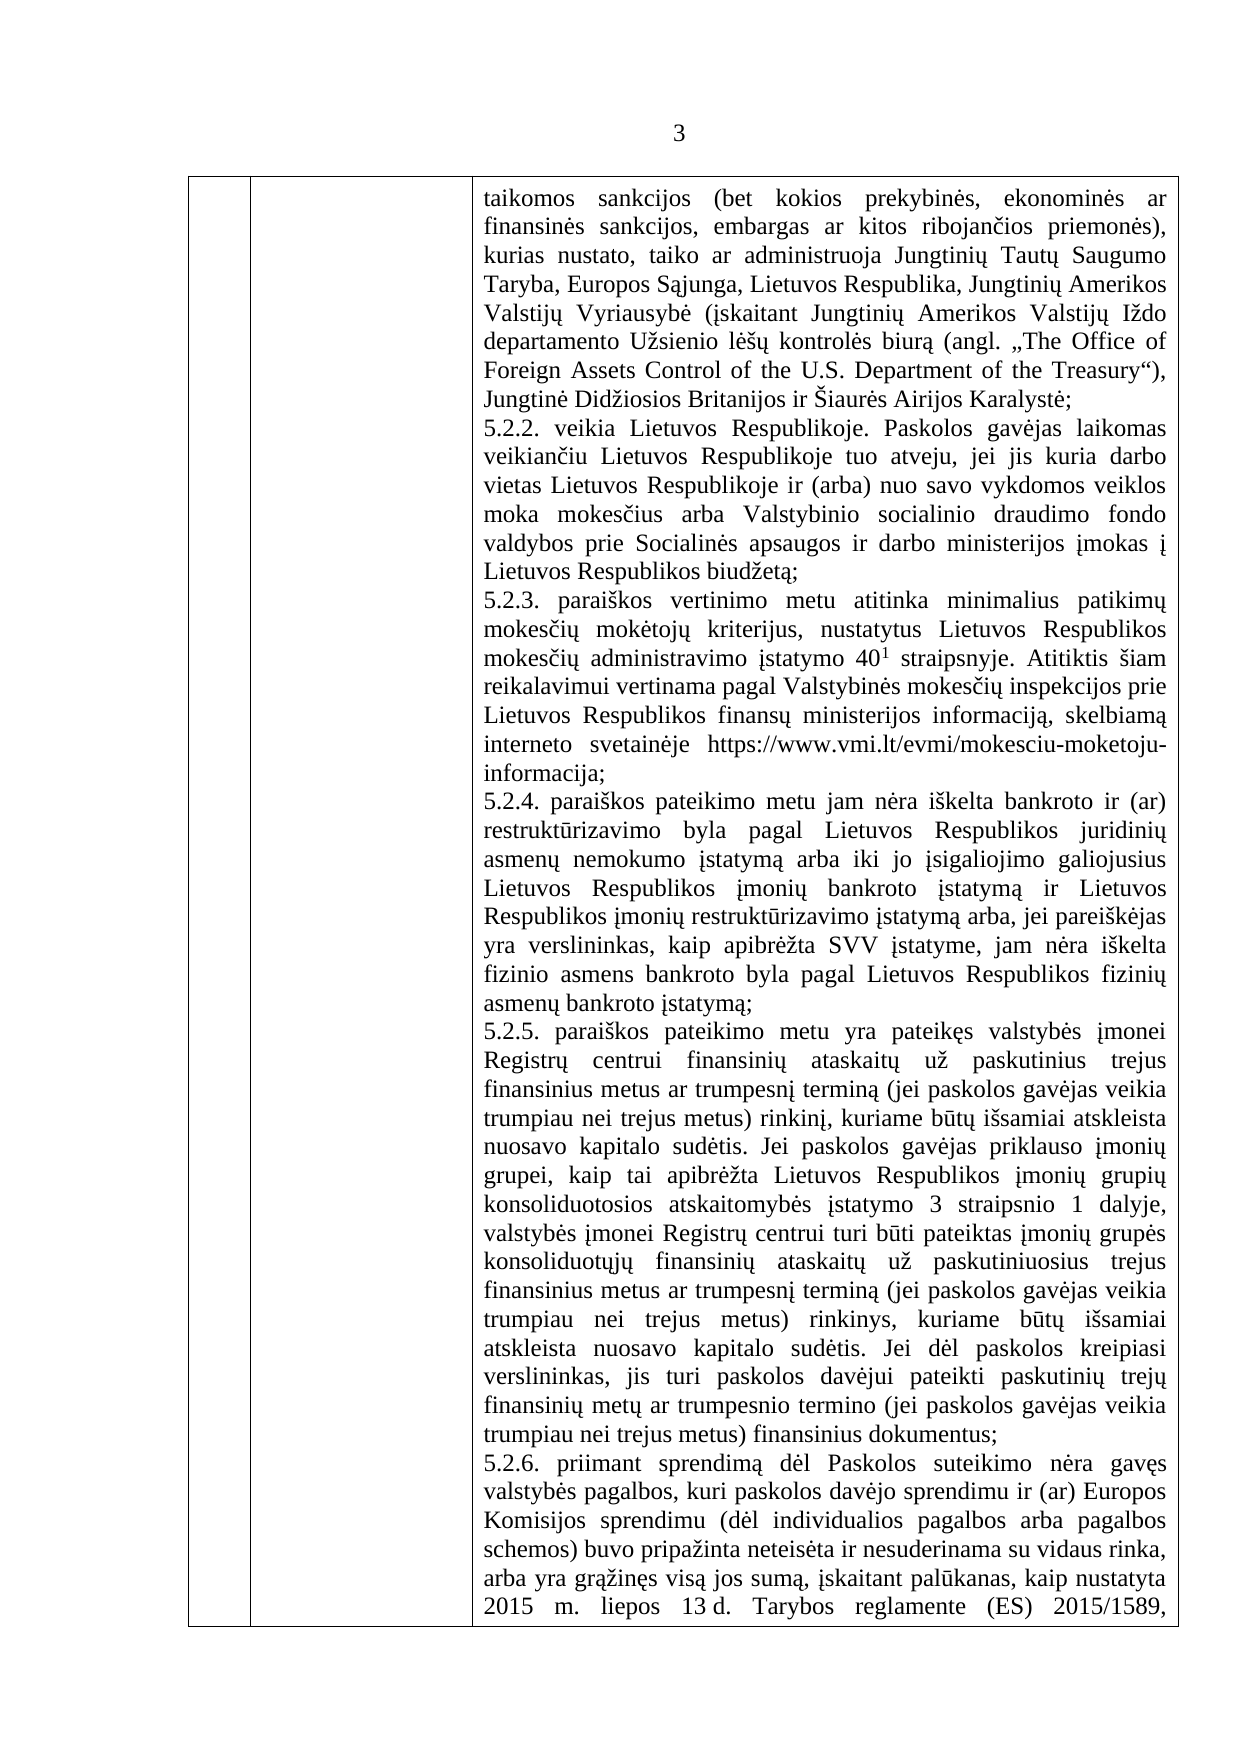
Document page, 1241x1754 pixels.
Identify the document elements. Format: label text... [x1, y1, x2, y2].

table_cell taikomos sankcijos (bet kokios prekybinės, ekonominės ar finansinės sankcijos, embargas ar kitos ribojančios priemonės), kurias nustato, taiko ar administruoja Jungtinių Tautų Saugumo Taryba, Europos Sąjunga, Lietuvos Respublika, Jungtinių Amerikos Valstijų Vyriausybė (įskaitant Jungtinių Amerikos Valstijų Iždo departamento Užsienio lėšų kontrolės biurą (angl. „The Office of Foreign Assets Control of the U.S. Department of the Treasury“), Jungtinė Didžiosios Britanijos ir Šiaurės Airijos Karalystė; 5.2.2. veikia Lietuvos Respublikoje. Paskolos gavėjas laikomas veikiančiu Lietuvos Respublikoje tuo atveju, jei jis kuria darbo vietas Lietuvos Respublikoje ir (arba) nuo savo vykdomos veiklos moka mokesčius arba Valstybinio socialinio draudimo fondo valdybos prie Socialinės apsaugos ir darbo ministerijos įmokas į Lietuvos Respublikos biudžetą; 5.2.3. paraiškos vertinimo metu atitinka minimalius patikimų mokesčių mokėtojų kriterijus, nustatytus Lietuvos Respublikos mokesčių administravimo įstatymo 401 straipsnyje. Atitiktis šiam reikalavimui vertinama pagal Valstybinės mokesčių inspekcijos prie Lietuvos Respublikos finansų ministerijos informaciją, skelbiamą interneto svetainėje https://www.vmi.lt/evmi/mokesciu-moketoju-informacija; 5.2.4. paraiškos pateikimo metu jam nėra iškelta bankroto ir (ar) restruktūrizavimo byla pagal Lietuvos Respublikos juridinių asmenų nemokumo įstatymą arba iki jo įsigaliojimo galiojusius Lietuvos Respublikos įmonių bankroto įstatymą ir Lietuvos Respublikos įmonių restruktūrizavimo įstatymą arba, jei pareiškėjas yra verslininkas, kaip apibrėžta SVV įstatyme, jam nėra iškelta fizinio asmens bankroto byla pagal Lietuvos Respublikos fizinių asmenų bankroto įstatymą; 5.2.5. paraiškos pateikimo metu yra pateikęs valstybės įmonei Registrų centrui finansinių ataskaitų už paskutinius trejus finansinius metus ar trumpesnį terminą (jei paskolos gavėjas veikia trumpiau nei trejus metus) rinkinį, kuriame būtų išsamiai atskleista nuosavo kapitalo sudėtis. Jei paskolos gavėjas priklauso įmonių grupei, kaip tai apibrėžta Lietuvos Respublikos įmonių grupių konsoliduotosios atskaitomybės įstatymo 3 straipsnio 1 dalyje, valstybės įmonei Registrų centrui turi būti pateiktas įmonių grupės konsoliduotųjų finansinių ataskaitų už paskutiniuosius trejus finansinius metus ar trumpesnį terminą (jei paskolos gavėjas veikia trumpiau nei trejus metus) rinkinys, kuriame būtų išsamiai atskleista nuosavo kapitalo sudėtis. Jei dėl paskolos kreipiasi verslininkas, jis turi paskolos davėjui pateikti paskutinių trejų finansinių metų ar trumpesnio termino (jei paskolos gavėjas veikia trumpiau nei trejus metus) finansinius dokumentus; 5.2.6. priimant sprendimą dėl Paskolos suteikimo nėra gavęs valstybės pagalbos, kuri paskolos davėjo sprendimu ir (ar) Europos Komisijos sprendimu (dėl individualios pagalbos arba pagalbos schemos) buvo pripažinta neteisėta ir nesuderinama su vidaus rinka, arba yra grąžinęs visą jos sumą, įskaitant palūkanas, kaip nustatyta 2015 m. liepos 13 d. Tarybos reglamente (ES) 2015/1589, [473, 177, 1178, 1626]
table_cell [251, 177, 472, 1626]
table_cell [189, 177, 250, 1626]
